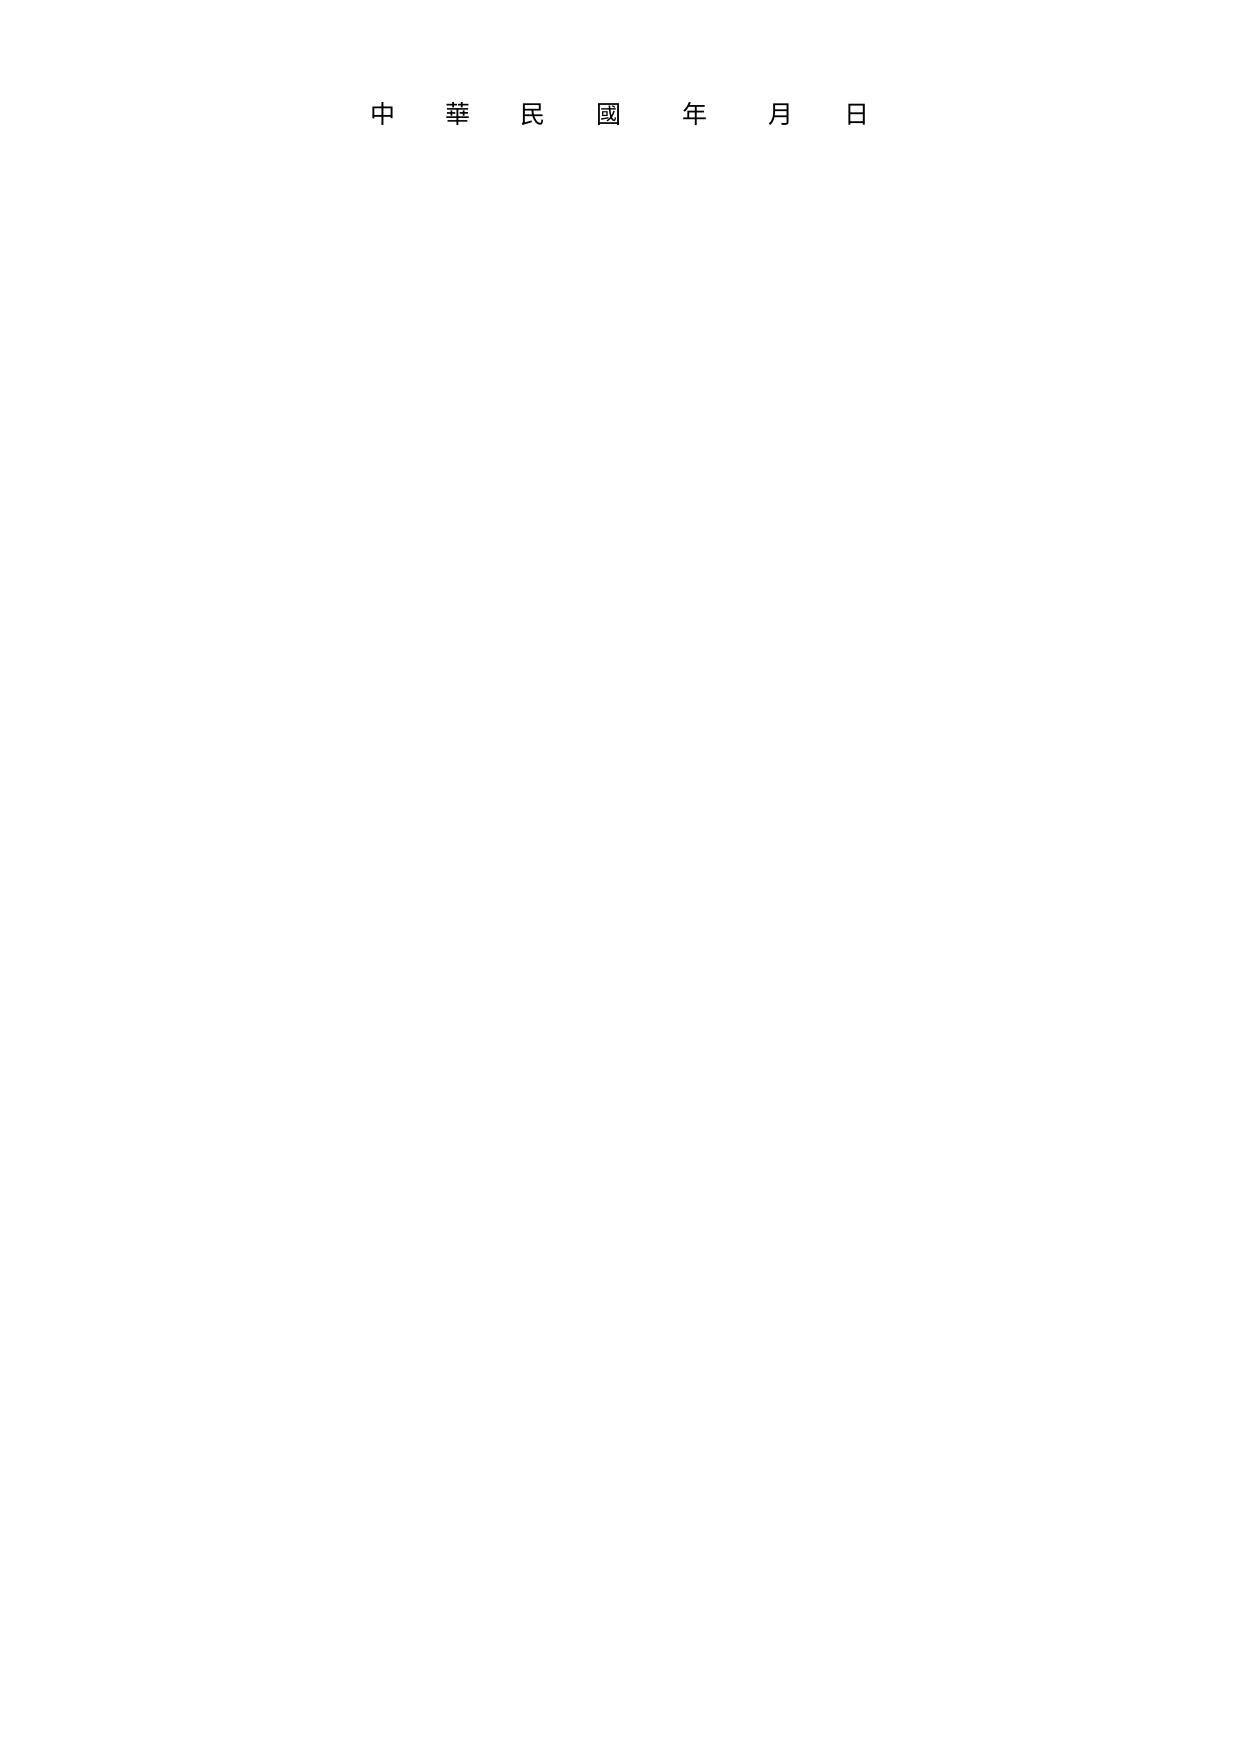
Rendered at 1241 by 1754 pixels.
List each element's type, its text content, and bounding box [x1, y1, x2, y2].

text 中 華 民 國 年 月 日 [118, 94, 1122, 131]
